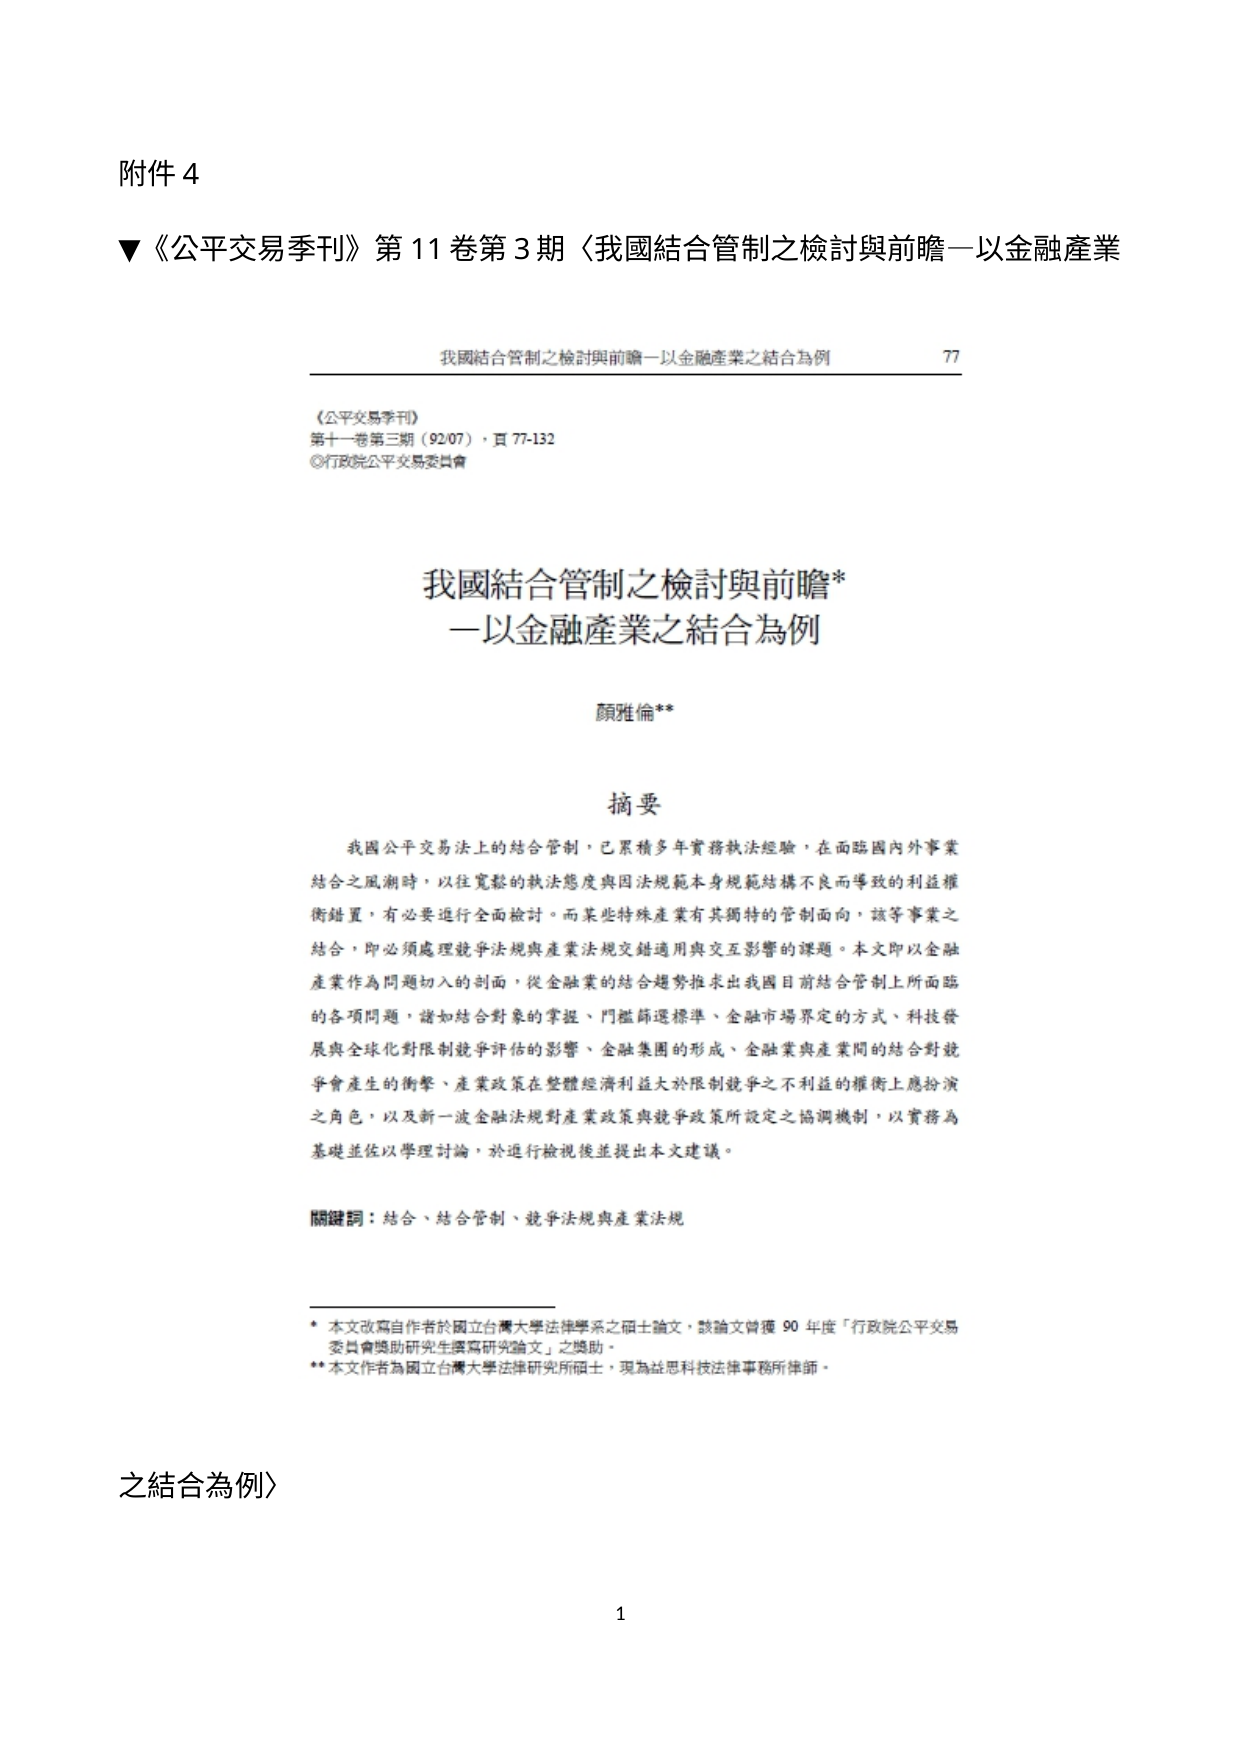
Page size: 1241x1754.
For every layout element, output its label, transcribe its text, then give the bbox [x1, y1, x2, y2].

text ▼《公平交易季刊》第11卷第3期〈我國結合管制之檢討與前瞻—以金融產業之結合為例〉 [118, 203, 1122, 1515]
text 附件4 [118, 128, 1122, 203]
picture [199, 303, 1042, 1410]
